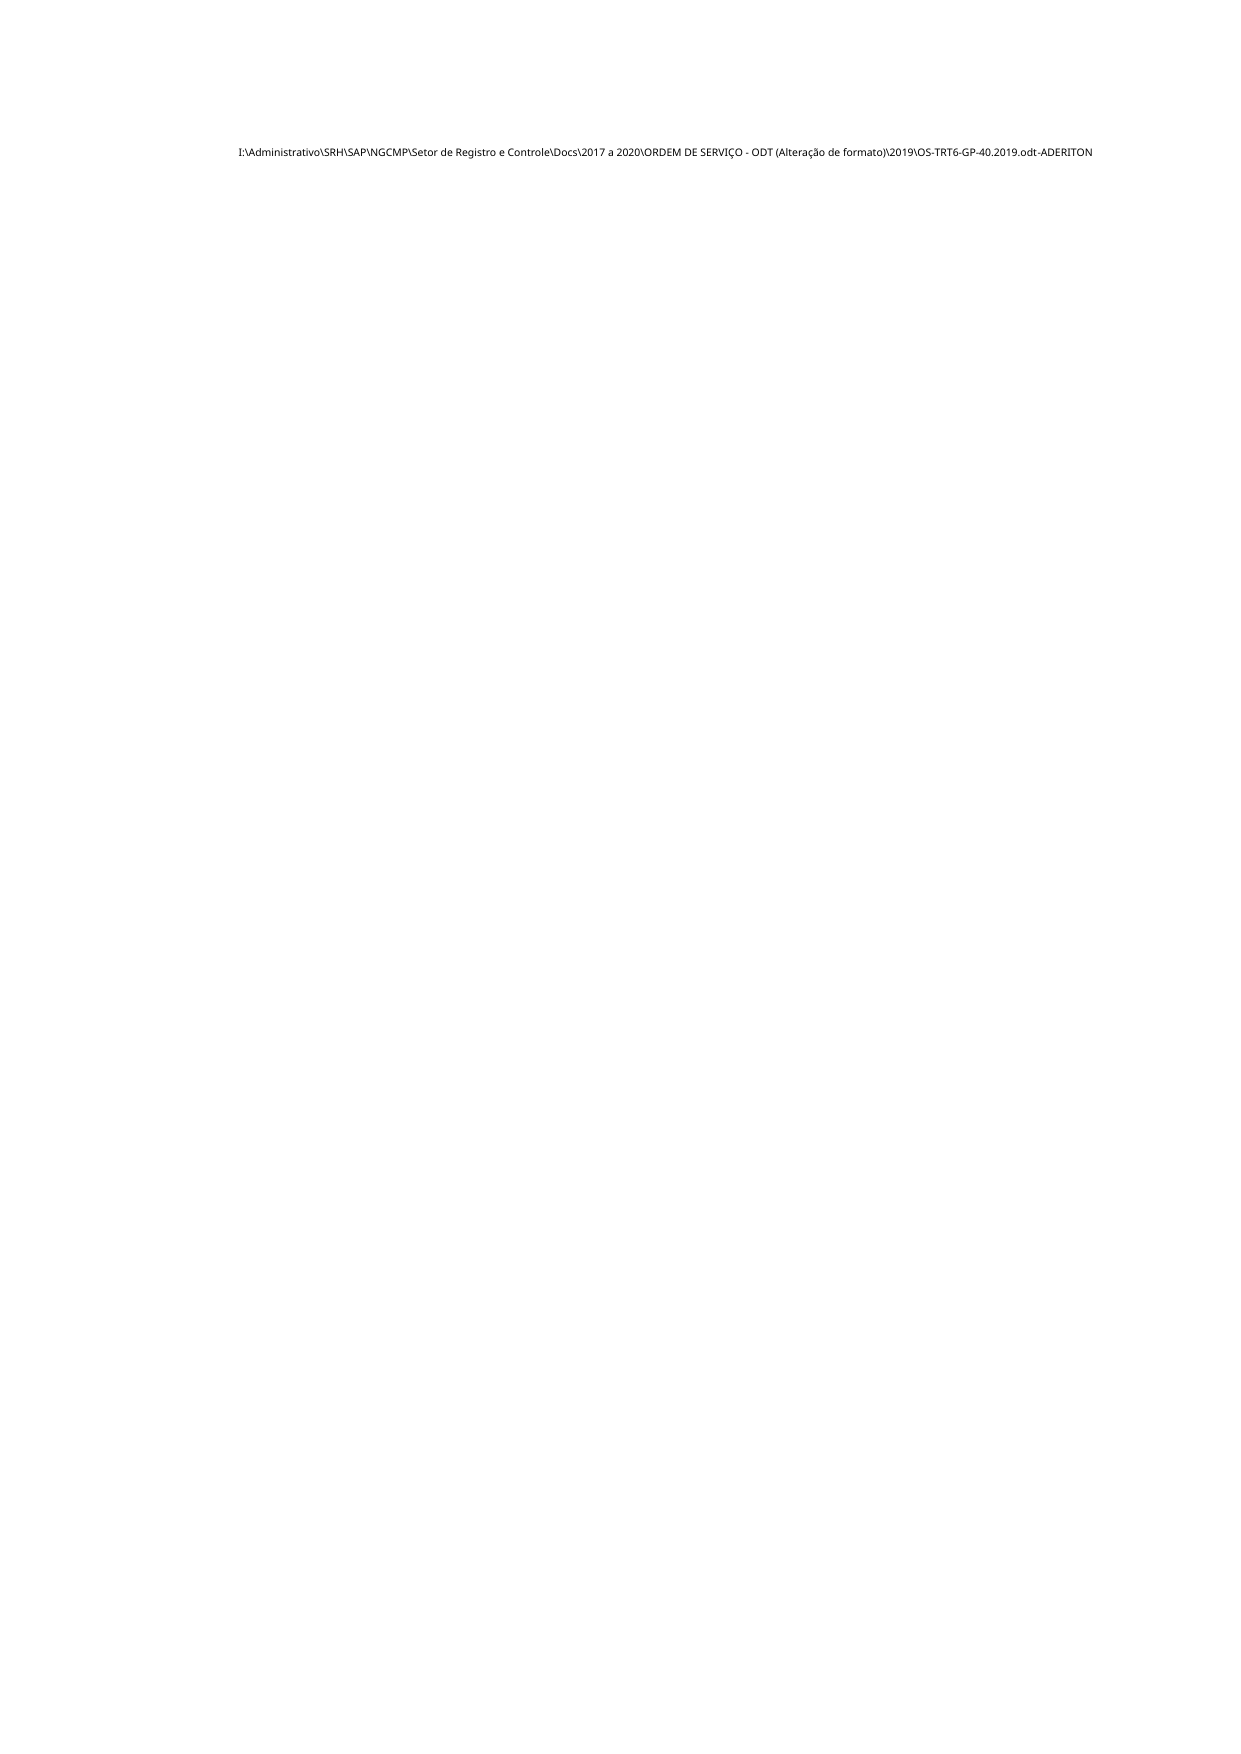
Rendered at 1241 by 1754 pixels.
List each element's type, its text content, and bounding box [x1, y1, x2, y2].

text I:\Administrativo\SRH\SAP\NGCMP\Setor de Registro e Controle\Docs\2017 a 2020\ORDEM DE SERVIÇO - ODT (Alteração de formato)\2019\OS-TRT6-GP-40.2019.odt-ADERITON [165, 146, 1092, 160]
